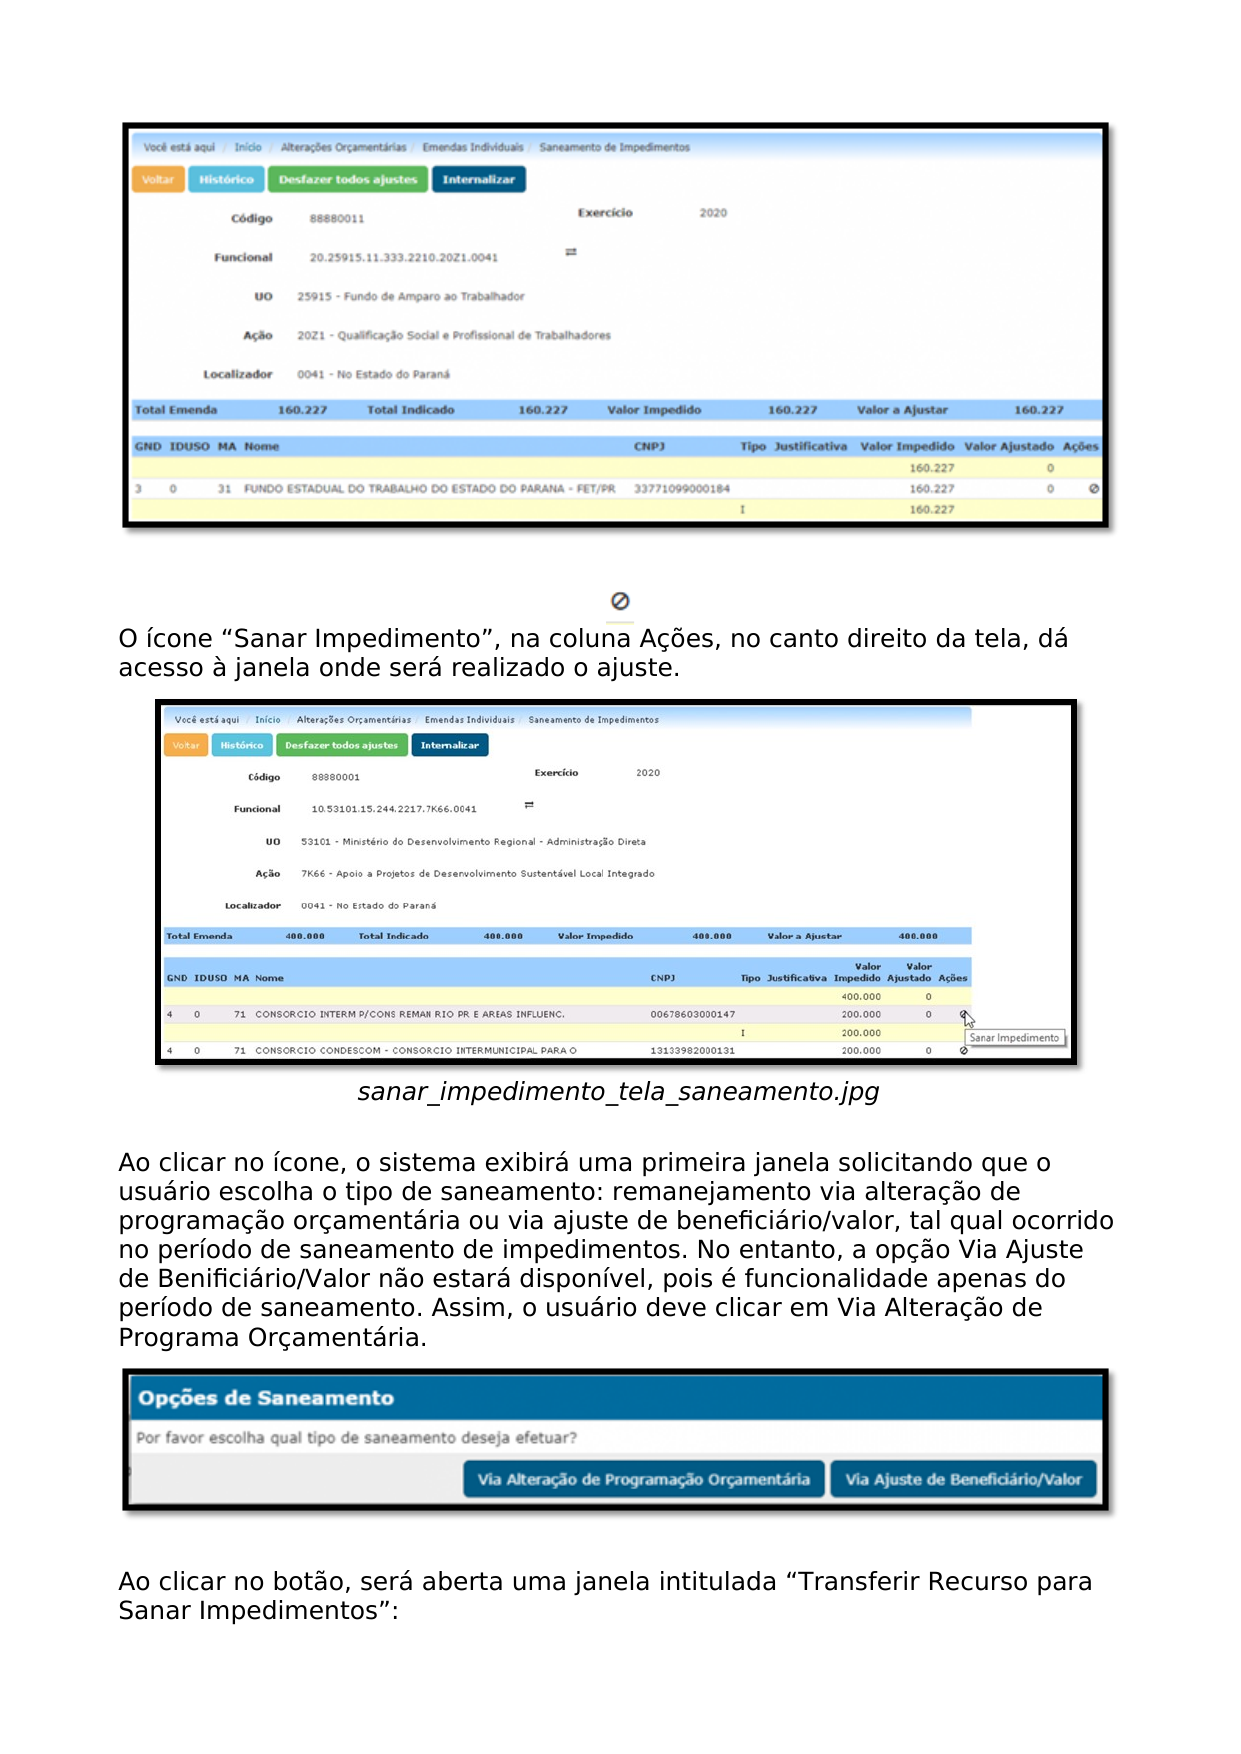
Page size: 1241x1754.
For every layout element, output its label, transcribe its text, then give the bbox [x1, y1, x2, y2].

picture [606, 583, 635, 625]
text Ao clicar no botão, será aberta uma janela intitulada “Transferir Recurso para Sanar Impedimentos”: [118, 1567, 1122, 1625]
picture [118, 118, 1123, 542]
text O ícone “Sanar Impedimento”, na coluna Ações, no canto direito da tela, dá acesso à janela onde será realizado o ajuste. [118, 584, 1122, 683]
text Ao clicar no ícone, o sistema exibirá uma primeira janela solicitando que o usuário escolha o tipo de saneamento: remanejamento via alteração de programação orçamentária ou via ajuste de beneficiário/valor, tal qual ocorrido no período de saneamento de impedimentos. No entanto, a opção Via Ajuste de Benificiário/Valor não estará disponível, pois é funcionalidade apenas do período de saneamento. Assim, o usuário deve clicar em Via Alteração de Programa Orçamentária. [118, 1148, 1122, 1352]
picture [118, 1364, 1123, 1525]
picture [151, 695, 1089, 1077]
text sanar_impedimento_tela_saneamento.jpg [151, 1077, 1089, 1106]
